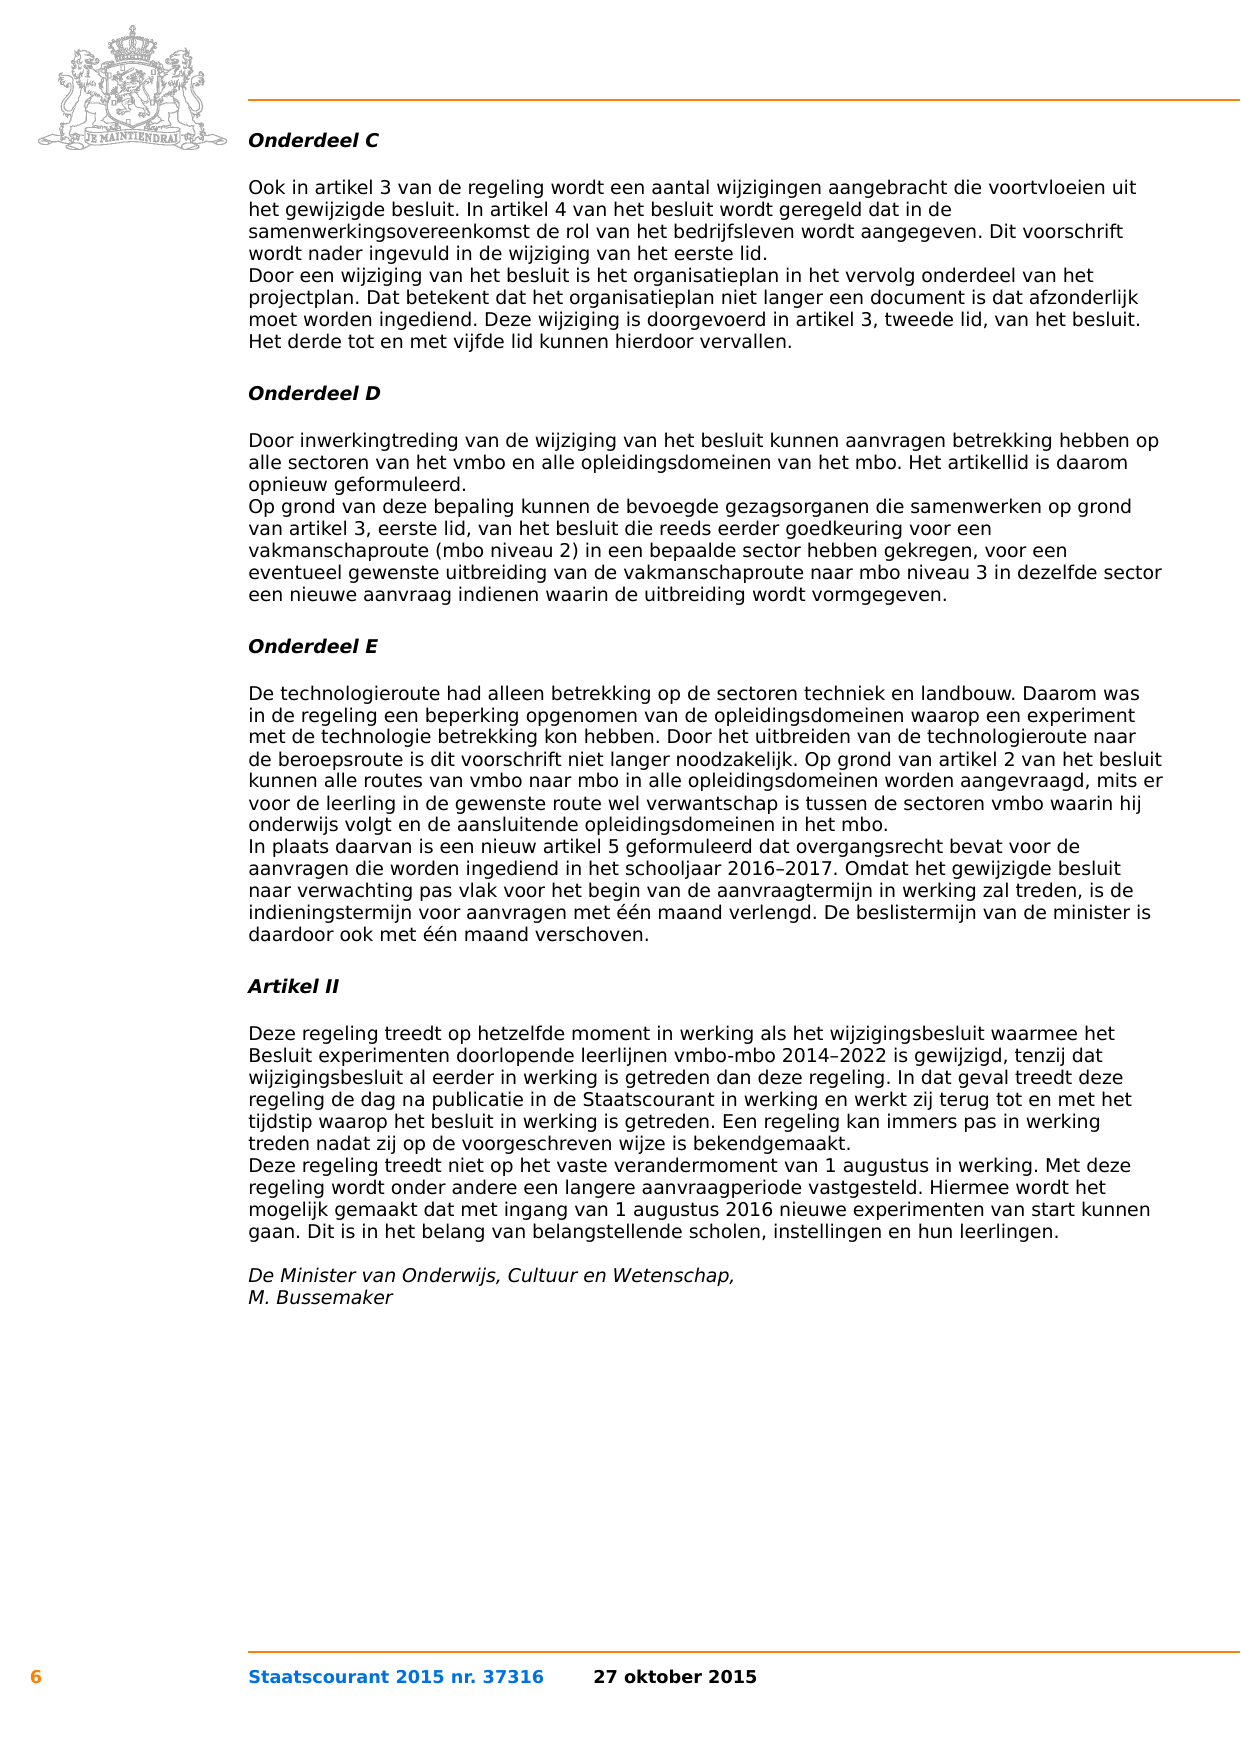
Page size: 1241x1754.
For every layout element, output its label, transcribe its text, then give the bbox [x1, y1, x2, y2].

subtitle Onderdeel D [248, 383, 1163, 405]
subtitle Onderdeel E [248, 636, 1163, 657]
text De technologieroute had alleen betrekking op de sectoren techniek en landbouw. Daarom was in de regeling een beperking opgenomen van de opleidingsdomeinen waarop een experiment met de technologie betrekking kon hebben. Door het uitbreiden van de technologieroute naar de beroepsroute is dit voorschrift niet langer noodzakelijk. Op grond van artikel 2 van het besluit kunnen alle routes van vmbo naar mbo in alle opleidingsdomeinen worden aangevraagd, mits er voor de leerling in de gewenste route wel verwantschap is tussen de sectoren vmbo waarin hij onderwijs volgt en de aansluitende opleidingsdomeinen in het mbo. [248, 682, 1163, 836]
text Op grond van deze bepaling kunnen de bevoegde gezagsorganen die samenwerken op grond van artikel 3, eerste lid, van het besluit die reeds eerder goedkeuring voor een vakmanschaproute (mbo niveau 2) in een bepaalde sector hebben gekregen, voor een eventueel gewenste uitbreiding van de vakmanschaproute naar mbo niveau 3 in dezelfde sector een nieuwe aanvraag indienen waarin de uitbreiding wordt vormgegeven. [248, 496, 1163, 606]
text Ook in artikel 3 van de regeling wordt een aantal wijzigingen aangebracht die voortvloeien uit het gewijzigde besluit. In artikel 4 van het besluit wordt geregeld dat in de samenwerkingsovereenkomst de rol van het bedrijfsleven wordt aangegeven. Dit voorschrift wordt nader ingevuld in de wijziging van het eerste lid. [248, 177, 1163, 265]
text Deze regeling treedt op hetzelfde moment in werking als het wijzigingsbesluit waarmee het Besluit experimenten doorlopende leerlijnen vmbo-mbo 2014–2022 is gewijzigd, tenzij dat wijzigingsbesluit al eerder in werking is getreden dan deze regeling. In dat geval treedt deze regeling de dag na publicatie in de Staatscourant in werking en werkt zij terug tot en met het tijdstip waarop het besluit in werking is getreden. Een regeling kan immers pas in werking treden nadat zij op de voorgeschreven wijze is bekendgemaakt. [248, 1023, 1163, 1155]
text De Minister van Onderwijs, Cultuur en Wetenschap, M. Bussemaker [248, 1265, 1163, 1309]
picture [38, 25, 227, 150]
text Deze regeling treedt niet op het vaste verandermoment van 1 augustus in werking. Met deze regeling wordt onder andere een langere aanvraagperiode vastgesteld. Hiermee wordt het mogelijk gemaakt dat met ingang van 1 augustus 2016 nieuwe experimenten van start kunnen gaan. Dit is in het belang van belangstellende scholen, instellingen en hun leerlingen. [248, 1155, 1163, 1243]
text In plaats daarvan is een nieuw artikel 5 geformuleerd dat overgangsrecht bevat voor de aanvragen die worden ingediend in het schooljaar 2016–2017. Omdat het gewijzigde besluit naar verwachting pas vlak voor het begin van de aanvraagtermijn in werking zal treden, is de indieningstermijn voor aanvragen met één maand verlengd. De beslistermijn van de minister is daardoor ook met één maand verschoven. [248, 836, 1163, 946]
text Door inwerkingtreding van de wijziging van het besluit kunnen aanvragen betrekking hebben op alle sectoren van het vmbo en alle opleidingsdomeinen van het mbo. Het artikellid is daarom opnieuw geformuleerd. [248, 430, 1163, 496]
subtitle Onderdeel C [248, 130, 1163, 152]
text Door een wijziging van het besluit is het organisatieplan in het vervolg onderdeel van het projectplan. Dat betekent dat het organisatieplan niet langer een document is dat afzonderlijk moet worden ingediend. Deze wijziging is doorgevoerd in artikel 3, tweede lid, van het besluit. Het derde tot en met vijfde lid kunnen hierdoor vervallen. [248, 265, 1163, 353]
subtitle Artikel II [248, 976, 1163, 998]
